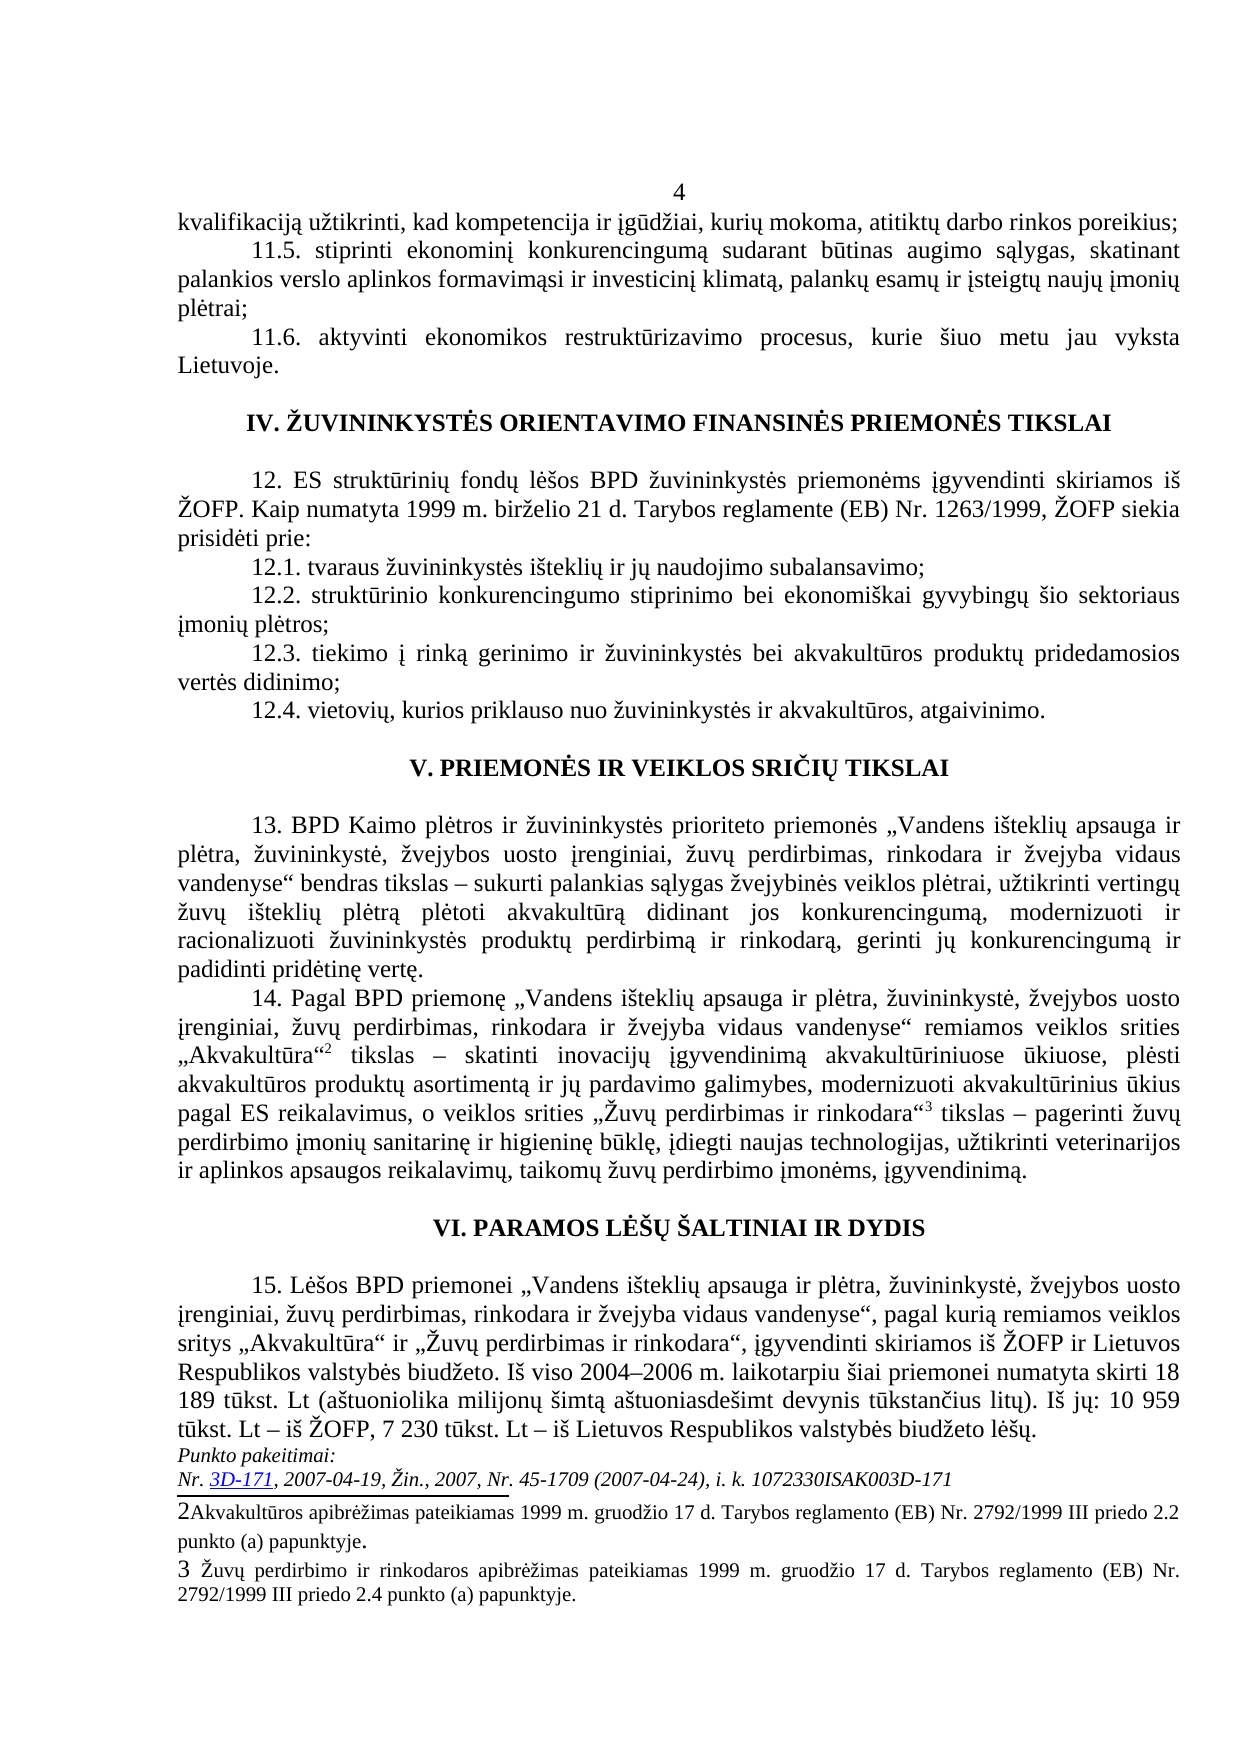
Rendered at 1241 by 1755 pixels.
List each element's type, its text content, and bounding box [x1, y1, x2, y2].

text Punkto pakeitimai: [177, 1443, 1181, 1467]
text 15. Lėšos BPD priemonei „Vandens išteklių apsauga ir plėtra, žuvininkystė, žvejybos uosto įrenginiai, žuvų perdirbimas, rinkodara ir žvejyba vidaus vandenyse“, pagal kurią remiamos veiklos sritys „Akvakultūra“ ir „Žuvų perdirbimas ir rinkodara“, įgyvendinti skiriamos iš ŽOFP ir Lietuvos Respublikos valstybės biudžeto. Iš viso 2004–2006 m. laikotarpiu šiai priemonei numatyta skirti 18 189 tūkst. Lt (aštuoniolika milijonų šimtą aštuoniasdešimt devynis tūkstančius litų). Iš jų: 10 959 tūkst. Lt – iš ŽOFP, 7 230 tūkst. Lt – iš Lietuvos Respublikos valstybės biudžeto lėšų. [177, 1270, 1181, 1443]
text IV. ŽUVININKYSTĖS ORIENTAVIMO FINANSINĖS PRIEMONĖS TIKSLAI [177, 408, 1181, 437]
text 12.4. vietovių, kurios priklauso nuo žuvininkystės ir akvakultūros, atgaivinimo. [177, 695, 1181, 724]
text 12.3. tiekimo į rinką gerinimo ir žuvininkystės bei akvakultūros produktų pridedamosios vertės didinimo; [177, 638, 1181, 695]
text 11.5. stiprinti ekonominį konkurencingumą sudarant būtinas augimo sąlygas, skatinant palankios verslo aplinkos formavimąsi ir investicinį klimatą, palankų esamų ir įsteigtų naujų įmonių plėtrai; [177, 235, 1181, 322]
text 12.2. struktūrinio konkurencingumo stiprinimo bei ekonomiškai gyvybingų šio sektoriaus įmonių plėtros; [177, 580, 1181, 638]
text Žuvų perdirbimo ir rinkodaros apibrėžimas pateikiamas 1999 m. gruodžio 17 d. Tarybos reglamento (EB) Nr. 2792/1999 III priedo 2.4 punkto (a) papunktyje. [177, 1554, 1181, 1606]
text Akvakultūros apibrėžimas pateikiamas 1999 m. gruodžio 17 d. Tarybos reglamento (EB) Nr. 2792/1999 III priedo 2.2 punkto (a) papunktyje. [177, 1496, 1181, 1554]
text 12.1. tvaraus žuvininkystės išteklių ir jų naudojimo subalansavimo; [177, 552, 1181, 580]
text Nr. 3D-171, 2007-04-19, Žin., 2007, Nr. 45-1709 (2007-04-24), i. k. 1072330ISAK003D-171 [177, 1467, 1181, 1491]
text 11.6. aktyvinti ekonomikos restruktūrizavimo procesus, kurie šiuo metu jau vyksta Lietuvoje. [177, 322, 1181, 379]
text VI. PARAMOS LĖŠŲ ŠALTINIAI IR DYDIS [177, 1213, 1181, 1242]
text 14. Pagal BPD priemonę „Vandens išteklių apsauga ir plėtra, žuvininkystė, žvejybos uosto įrenginiai, žuvų perdirbimas, rinkodara ir žvejyba vidaus vandenyse“ remiamos veiklos srities „Akvakultūra“ tikslas – skatinti inovacijų įgyvendinimą akvakultūriniuose ūkiuose, plėsti akvakultūros produktų asortimentą ir jų pardavimo galimybes, modernizuoti akvakultūrinius ūkius pagal ES reikalavimus, o veiklos srities „Žuvų perdirbimas ir rinkodara“ tikslas – pagerinti žuvų perdirbimo įmonių sanitarinę ir higieninę būklę, įdiegti naujas technologijas, užtikrinti veterinarijos ir aplinkos apsaugos reikalavimų, taikomų žuvų perdirbimo įmonėms, įgyvendinimą. [177, 983, 1181, 1184]
text kvalifikaciją užtikrinti, kad kompetencija ir įgūdžiai, kurių mokoma, atitiktų darbo rinkos poreikius; [177, 207, 1181, 235]
text 12. ES struktūrinių fondų lėšos BPD žuvininkystės priemonėms įgyvendinti skiriamos iš ŽOFP. Kaip numatyta 1999 m. birželio 21 d. Tarybos reglamente (EB) Nr. 1263/1999, ŽOFP siekia prisidėti prie: [177, 465, 1181, 552]
text 13. BPD Kaimo plėtros ir žuvininkystės prioriteto priemonės „Vandens išteklių apsauga ir plėtra, žuvininkystė, žvejybos uosto įrenginiai, žuvų perdirbimas, rinkodara ir žvejyba vidaus vandenyse“ bendras tikslas – sukurti palankias sąlygas žvejybinės veiklos plėtrai, užtikrinti vertingų žuvų išteklių plėtrą plėtoti akvakultūrą didinant jos konkurencingumą, modernizuoti ir racionalizuoti žuvininkystės produktų perdirbimą ir rinkodarą, gerinti jų konkurencingumą ir padidinti pridėtinę vertę. [177, 810, 1181, 983]
text V. PRIEMONĖS IR VEIKLOS SRIČIŲ TIKSLAI [177, 753, 1181, 782]
